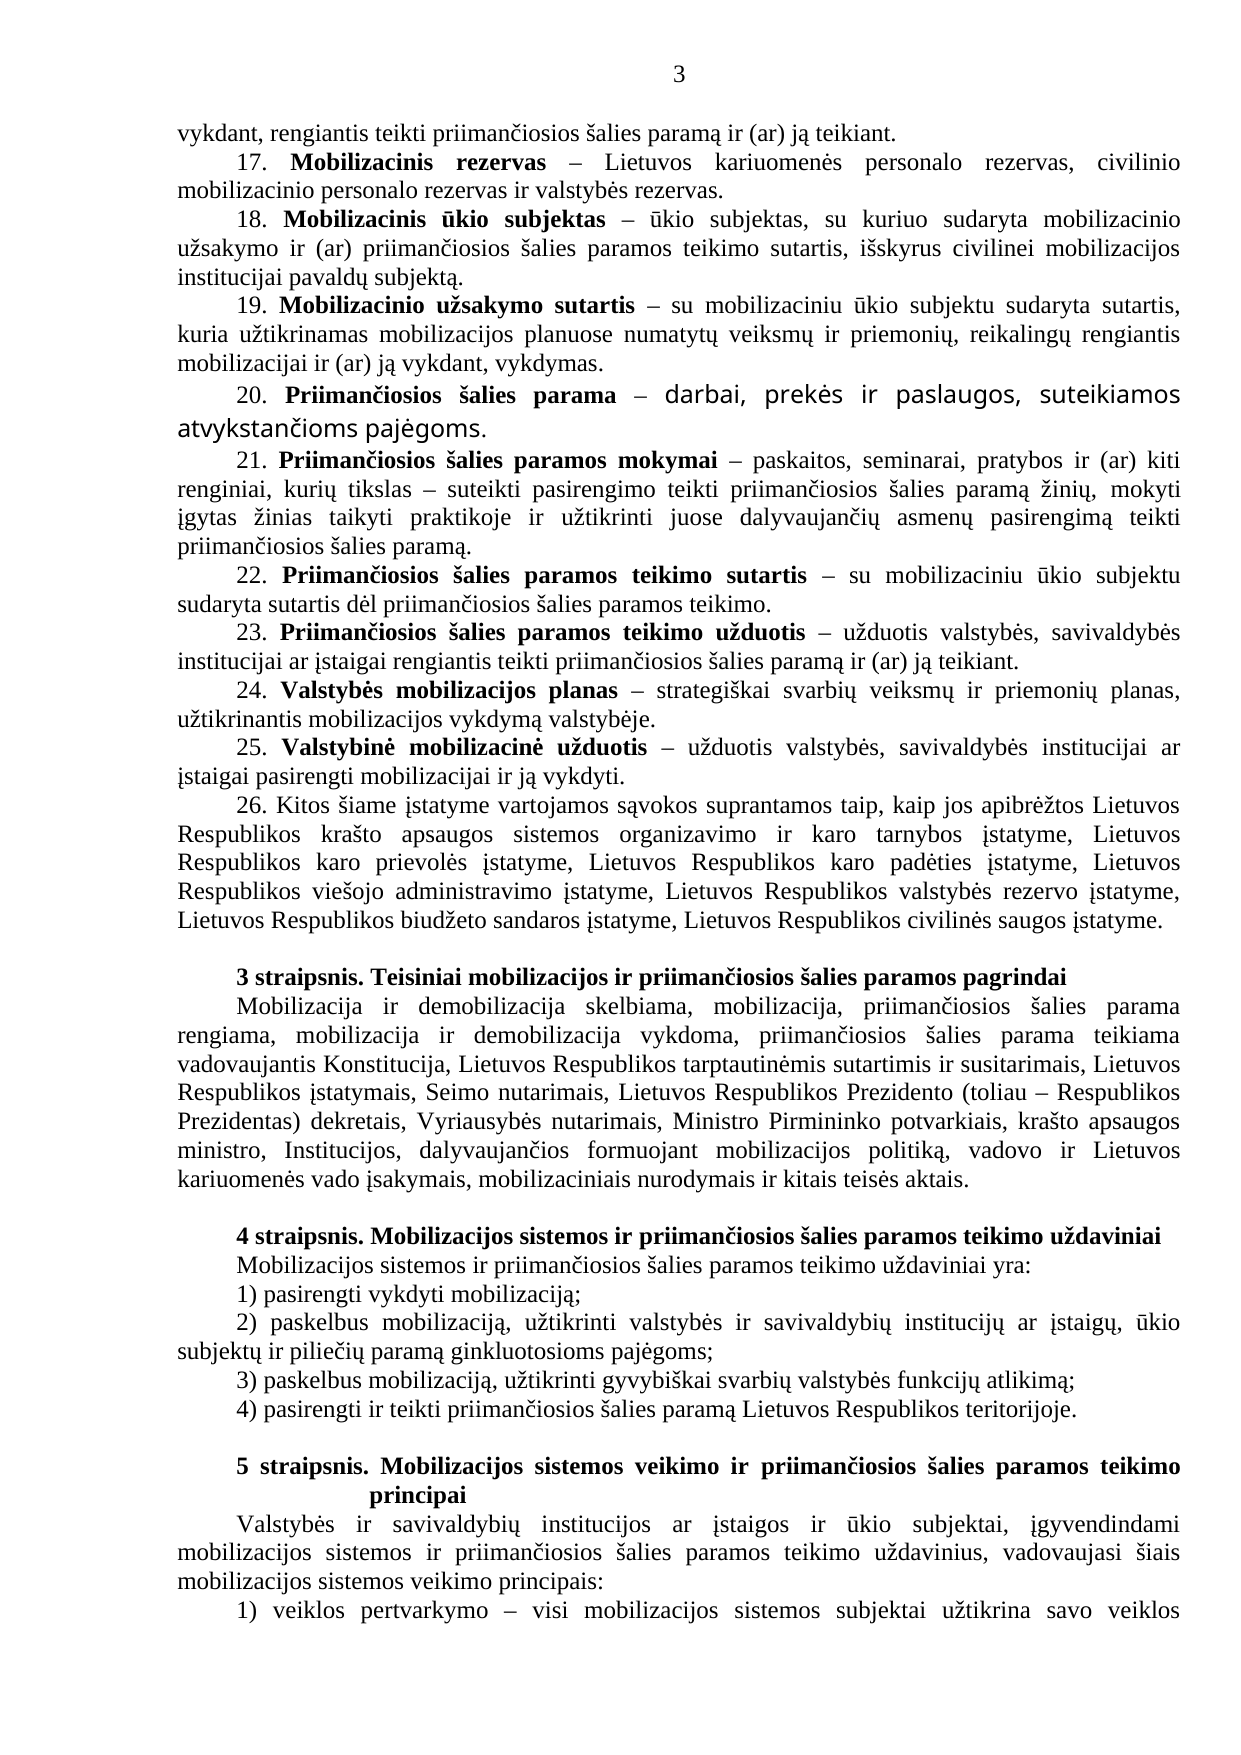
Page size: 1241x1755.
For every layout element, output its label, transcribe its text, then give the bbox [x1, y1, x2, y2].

text 3) paskelbus mobilizaciją, užtikrinti gyvybiškai svarbių valstybės funkcijų atlikimą; [177, 1365, 1181, 1394]
text 21. Priimančiosios šalies paramos mokymai – paskaitos, seminarai, pratybos ir (ar) kiti renginiai, kurių tikslas – suteikti pasirengimo teikti priimančiosios šalies paramą žinių, mokyti įgytas žinias taikyti praktikoje ir užtikrinti juose dalyvaujančių asmenų pasirengimą teikti priimančiosios šalies paramą. [177, 445, 1181, 560]
text 24. Valstybės mobilizacijos planas – strategiškai svarbių veiksmų ir priemonių planas, užtikrinantis mobilizacijos vykdymą valstybėje. [177, 675, 1181, 732]
text Valstybės ir savivaldybių institucijos ar įstaigos ir ūkio subjektai, įgyvendindami mobilizacijos sistemos ir priimančiosios šalies paramos teikimo uždavinius, vadovaujasi šiais mobilizacijos sistemos veikimo principais: [177, 1509, 1181, 1595]
text 4 straipsnis. Mobilizacijos sistemos ir priimančiosios šalies paramos teikimo uždaviniai [177, 1221, 1181, 1250]
text Mobilizacija ir demobilizacija skelbiama, mobilizacija, priimančiosios šalies parama rengiama, mobilizacija ir demobilizacija vykdoma, priimančiosios šalies parama teikiama vadovaujantis Konstitucija, Lietuvos Respublikos tarptautinėmis sutartimis ir susitarimais, Lietuvos Respublikos įstatymais, Seimo nutarimais, Lietuvos Respublikos Prezidento (toliau – Respublikos Prezidentas) dekretais, Vyriausybės nutarimais, Ministro Pirmininko potvarkiais, krašto apsaugos ministro, Institucijos, dalyvaujančios formuojant mobilizacijos politiką, vadovo ir Lietuvos kariuomenės vado įsakymais, mobilizaciniais nurodymais ir kitais teisės aktais. [177, 991, 1181, 1192]
text 1) veiklos pertvarkymo – visi mobilizacijos sistemos subjektai užtikrina savo veiklos [177, 1595, 1181, 1624]
text 5 straipsnis. Mobilizacijos sistemos veikimo ir priimančiosios šalies paramos teikimo principai [236, 1451, 1181, 1509]
text vykdant, rengiantis teikti priimančiosios šalies paramą ir (ar) ją teikiant. [177, 118, 1181, 147]
text 1) pasirengti vykdyti mobilizaciją; [177, 1279, 1181, 1307]
text 3 straipsnis. Teisiniai mobilizacijos ir priimančiosios šalies paramos pagrindai [177, 962, 1181, 991]
text 19. Mobilizacinio užsakymo sutartis – su mobilizaciniu ūkio subjektu sudaryta sutartis, kuria užtikrinamas mobilizacijos planuose numatytų veiksmų ir priemonių, reikalingų rengiantis mobilizacijai ir (ar) ją vykdant, vykdymas. [177, 291, 1181, 377]
text 25. Valstybinė mobilizacinė užduotis – užduotis valstybės, savivaldybės institucijai ar įstaigai pasirengti mobilizacijai ir ją vykdyti. [177, 732, 1181, 790]
text 23. Priimančiosios šalies paramos teikimo užduotis – užduotis valstybės, savivaldybės institucijai ar įstaigai rengiantis teikti priimančiosios šalies paramą ir (ar) ją teikiant. [177, 617, 1181, 675]
text 17. Mobilizacinis rezervas – Lietuvos kariuomenės personalo rezervas, civilinio mobilizacinio personalo rezervas ir valstybės rezervas. [177, 147, 1181, 204]
text Mobilizacijos sistemos ir priimančiosios šalies paramos teikimo uždaviniai yra: [177, 1250, 1181, 1279]
text 2) paskelbus mobilizaciją, užtikrinti valstybės ir savivaldybių institucijų ar įstaigų, ūkio subjektų ir piliečių paramą ginkluotosioms pajėgoms; [177, 1307, 1181, 1365]
text 22. Priimančiosios šalies paramos teikimo sutartis – su mobilizaciniu ūkio subjektu sudaryta sutartis dėl priimančiosios šalies paramos teikimo. [177, 560, 1181, 617]
text 4) pasirengti ir teikti priimančiosios šalies paramą Lietuvos Respublikos teritorijoje. [177, 1394, 1181, 1422]
text 18. Mobilizacinis ūkio subjektas – ūkio subjektas, su kuriuo sudaryta mobilizacinio užsakymo ir (ar) priimančiosios šalies paramos teikimo sutartis, išskyrus civilinei mobilizacijos institucijai pavaldų subjektą. [177, 204, 1181, 291]
text 26. Kitos šiame įstatyme vartojamos sąvokos suprantamos taip, kaip jos apibrėžtos Lietuvos Respublikos krašto apsaugos sistemos organizavimo ir karo tarnybos įstatyme, Lietuvos Respublikos karo prievolės įstatyme, Lietuvos Respublikos karo padėties įstatyme, Lietuvos Respublikos viešojo administravimo įstatyme, Lietuvos Respublikos valstybės rezervo įstatyme, Lietuvos Respublikos biudžeto sandaros įstatyme, Lietuvos Respublikos civilinės saugos įstatyme. [177, 790, 1181, 934]
text 20. Priimančiosios šalies parama – darbai, prekės ir paslaugos, suteikiamos atvykstančioms pajėgoms. [177, 377, 1181, 445]
